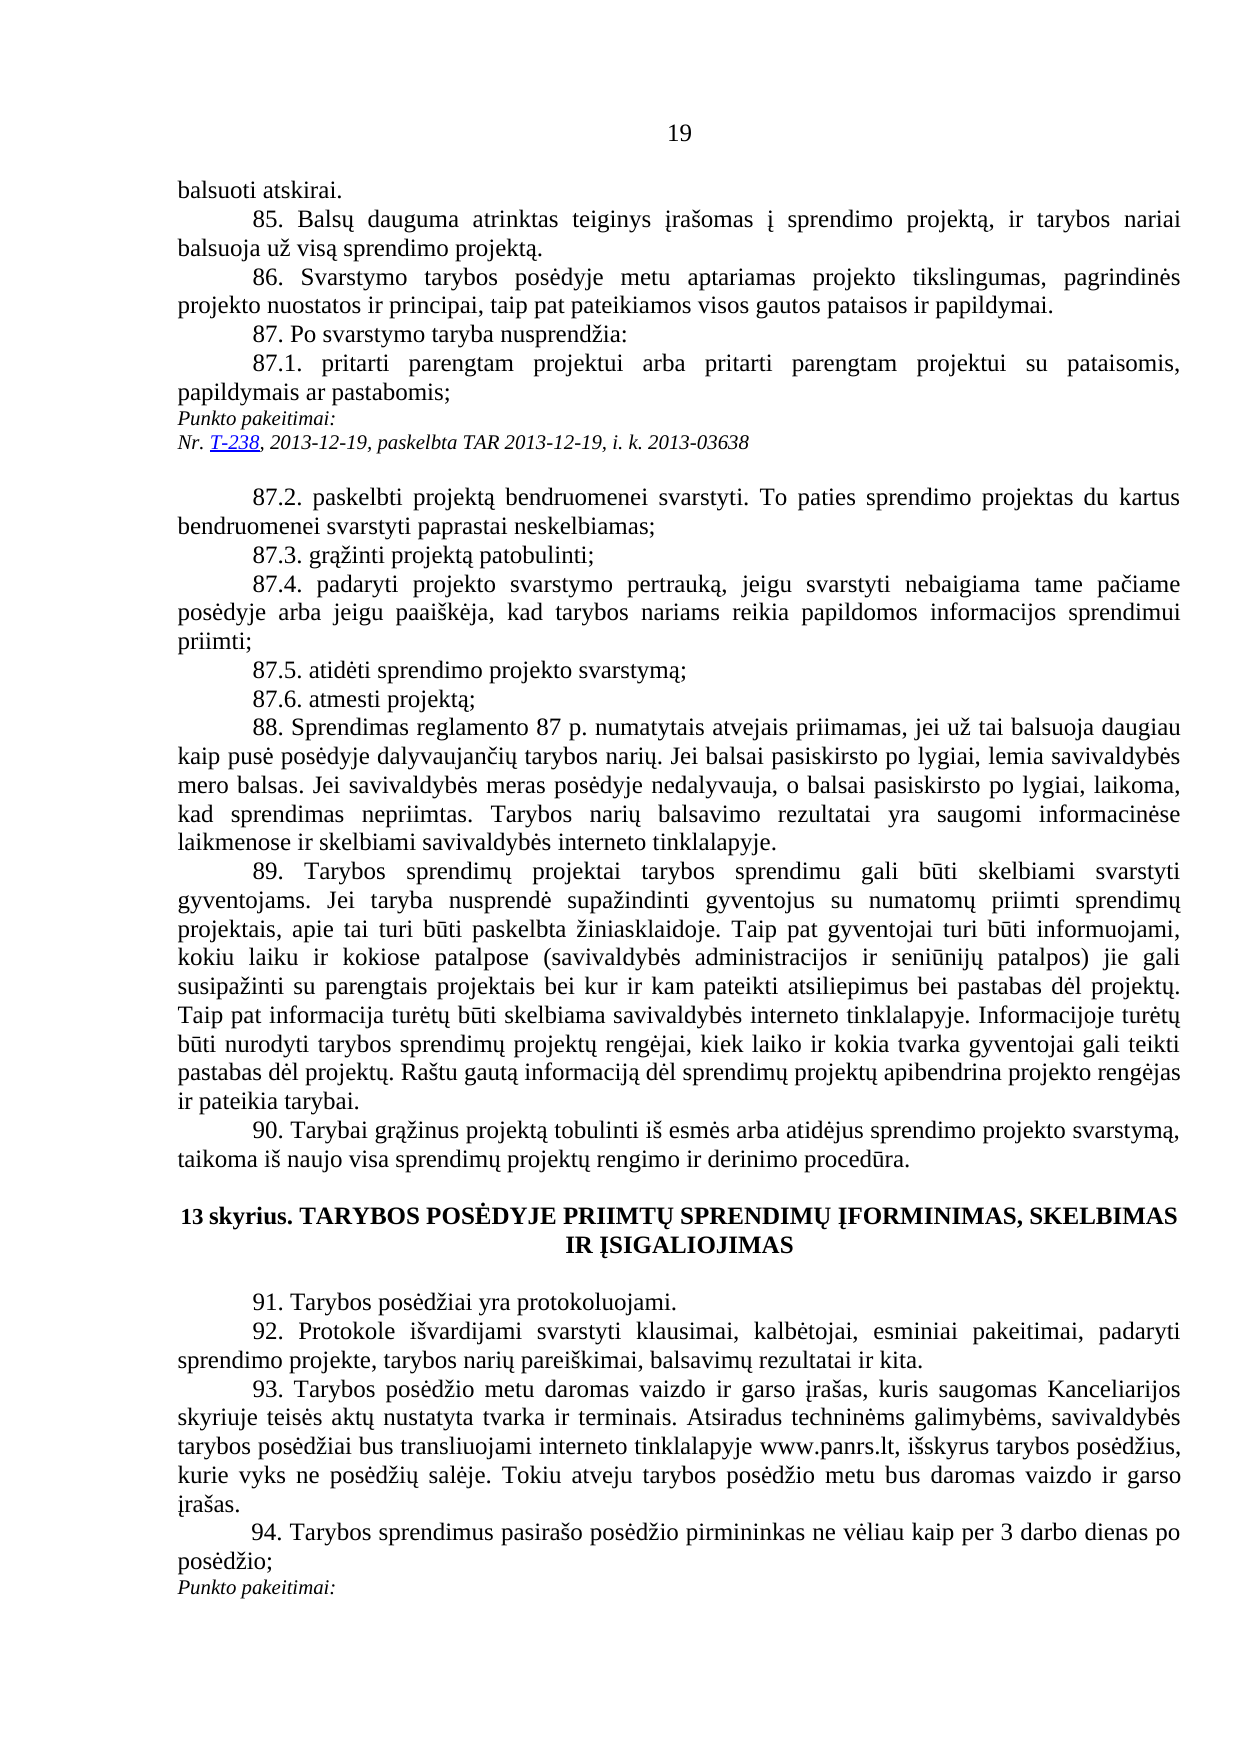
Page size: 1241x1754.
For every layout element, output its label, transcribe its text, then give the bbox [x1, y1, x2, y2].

text Punkto pakeitimai: [177, 1575, 1181, 1599]
text 91. Tarybos posėdžiai yra protokoluojami. [177, 1287, 1181, 1316]
text 90. Tarybai grąžinus projektą tobulinti iš esmės arba atidėjus sprendimo projekto svarstymą, taikoma iš naujo visa sprendimų projektų rengimo ir derinimo procedūra. [177, 1115, 1181, 1172]
text Nr. T-238, 2013-12-19, paskelbta TAR 2013-12-19, i. k. 2013-03638 [177, 430, 1181, 454]
text 85. Balsų dauguma atrinktas teiginys įrašomas į sprendimo projektą, ir tarybos nariai balsuoja už visą sprendimo projektą. [177, 204, 1181, 262]
text Punkto pakeitimai: [177, 406, 1181, 430]
text 87.3. grąžinti projektą patobulinti; [177, 540, 1181, 569]
text 88. Sprendimas reglamento 87 p. numatytais atvejais priimamas, jei už tai balsuoja daugiau kaip pusė posėdyje dalyvaujančių tarybos narių. Jei balsai pasiskirsto po lygiai, lemia savivaldybės mero balsas. Jei savivaldybės meras posėdyje nedalyvauja, o balsai pasiskirsto po lygiai, laikoma, kad sprendimas nepriimtas. Tarybos narių balsavimo rezultatai yra saugomi informacinėse laikmenose ir skelbiami savivaldybės interneto tinklalapyje. [177, 712, 1181, 856]
text 89. Tarybos sprendimų projektai tarybos sprendimu gali būti skelbiami svarstyti gyventojams. Jei taryba nusprendė supažindinti gyventojus su numatomų priimti sprendimų projektais, apie tai turi būti paskelbta žiniasklaidoje. Taip pat gyventojai turi būti informuojami, kokiu laiku ir kokiose patalpose (savivaldybės administracijos ir seniūnijų patalpos) jie gali susipažinti su parengtais projektais bei kur ir kam pateikti atsiliepimus bei pastabas dėl projektų. Taip pat informacija turėtų būti skelbiama savivaldybės interneto tinklalapyje. Informacijoje turėtų būti nurodyti tarybos sprendimų projektų rengėjai, kiek laiko ir kokia tvarka gyventojai gali teikti pastabas dėl projektų. Raštu gautą informaciją dėl sprendimų projektų apibendrina projekto rengėjas ir pateikia tarybai. [177, 856, 1181, 1115]
text 13 skyrius. TARYBOS POSĖDYJE PRIIMTŲ SPRENDIMŲ ĮFORMINIMAS, SKELBIMAS IR ĮSIGALIOJIMAS [177, 1201, 1181, 1259]
text 87. Po svarstymo taryba nusprendžia: [177, 319, 1181, 348]
text 86. Svarstymo tarybos posėdyje metu aptariamas projekto tikslingumas, pagrindinės projekto nuostatos ir principai, taip pat pateikiamos visos gautos pataisos ir papildymai. [177, 262, 1181, 319]
text balsuoti atskirai. [177, 176, 1181, 204]
text 87.2. paskelbti projektą bendruomenei svarstyti. To paties sprendimo projektas du kartus bendruomenei svarstyti paprastai neskelbiamas; [177, 482, 1181, 540]
text 94. Tarybos sprendimus pasirašo posėdžio pirmininkas ne vėliau kaip per 3 darbo dienas po posėdžio; [177, 1517, 1181, 1575]
text 87.5. atidėti sprendimo projekto svarstymą; [177, 655, 1181, 684]
text 93. Tarybos posėdžio metu daromas vaizdo ir garso įrašas, kuris saugomas Kanceliarijos skyriuje teisės aktų nustatyta tvarka ir terminais. Atsiradus techninėms galimybėms, savivaldybės tarybos posėdžiai bus transliuojami interneto tinklalapyje www.panrs.lt, išskyrus tarybos posėdžius, kurie vyks ne posėdžių salėje. Tokiu atveju tarybos posėdžio metu bus daromas vaizdo ir garso įrašas. [177, 1374, 1181, 1517]
text 92. Protokole išvardijami svarstyti klausimai, kalbėtojai, esminiai pakeitimai, padaryti sprendimo projekte, tarybos narių pareiškimai, balsavimų rezultatai ir kita. [177, 1316, 1181, 1374]
text 87.4. padaryti projekto svarstymo pertrauką, jeigu svarstyti nebaigiama tame pačiame posėdyje arba jeigu paaiškėja, kad tarybos nariams reikia papildomos informacijos sprendimui priimti; [177, 569, 1181, 655]
text 87.1. pritarti parengtam projektui arba pritarti parengtam projektui su pataisomis, papildymais ar pastabomis; [177, 348, 1181, 406]
text 87.6. atmesti projektą; [177, 684, 1181, 712]
